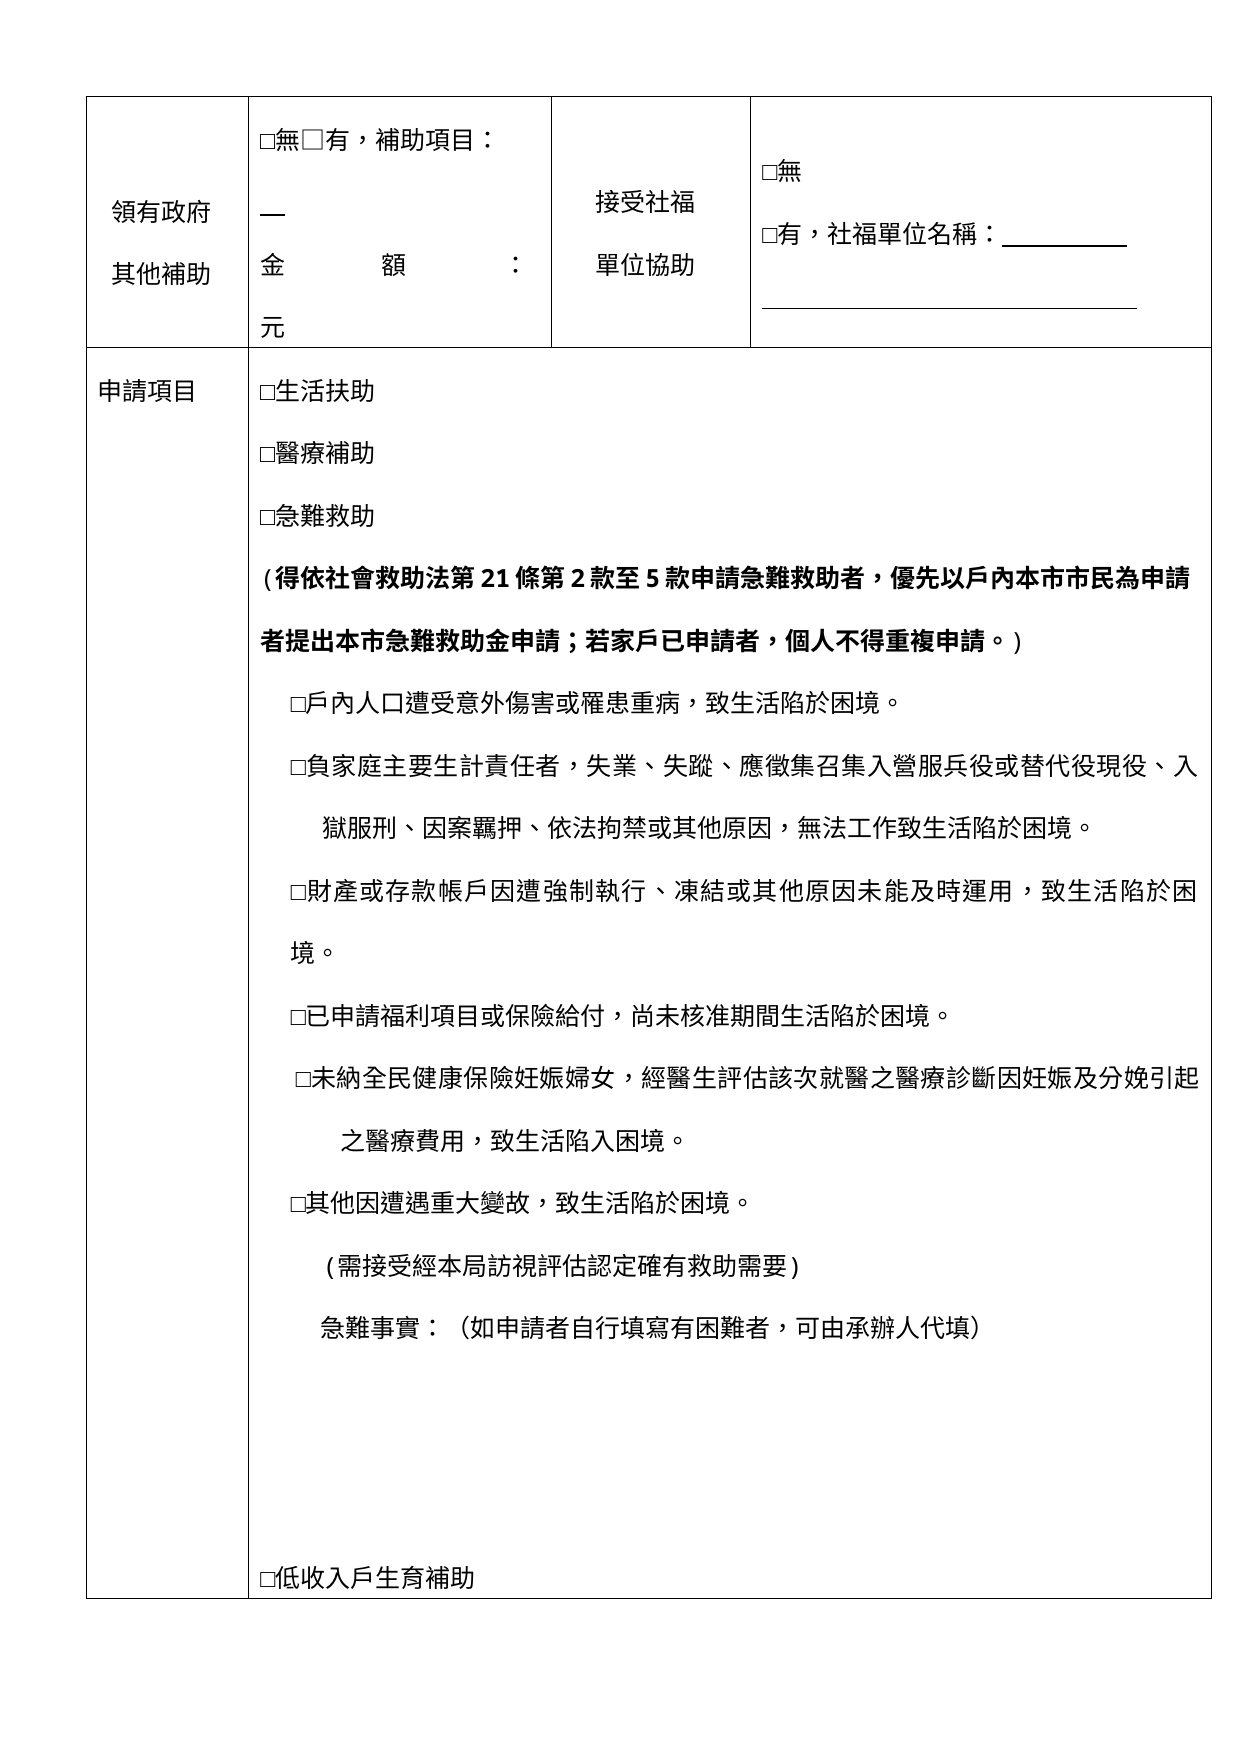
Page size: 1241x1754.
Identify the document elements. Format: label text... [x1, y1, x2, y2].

table_cell □無 □有，社福單位名稱： [751, 97, 1211, 347]
table_cell □生活扶助 □醫療補助 □急難救助 (得依社會救助法第21條第2款至5款申請急難救助者，優先以戶內本市市民為申請者提出本市急難救助金申請；若家戶已申請者，個人不得重複申請。) □戶內人口遭受意外傷害或罹患重病，致生活陷於困境。 □負家庭主要生計責任者，失業、失蹤、應徵集召集入營服兵役或替代役現役、入獄服刑、因案羈押、依法拘禁或其他原因，無法工作致生活陷於困境。 □財產或存款帳戶因遭強制執行、凍結或其他原因未能及時運用，致生活陷於困境。 □已申請福利項目或保險給付，尚未核准期間生活陷於困境。 □未納全民健康保險妊娠婦女，經醫生評估該次就醫之醫療診斷因妊娠及分娩引起之醫療費用，致生活陷入困境。 □其他因遭遇重大變故，致生活陷於困境。 (需接受經本局訪視評估認定確有救助需要) 急難事實：（如申請者自行填寫有困難者，可由承辦人代填） □低收入戶生育補助 [249, 348, 1211, 1598]
table_cell 領有政府 其他補助 [87, 97, 248, 347]
table_cell □無□有，補助項目： 金額： 元 [249, 97, 551, 347]
table_cell 接受社福 單位協助 [552, 97, 750, 347]
table_cell 申請項目 [87, 348, 248, 1598]
